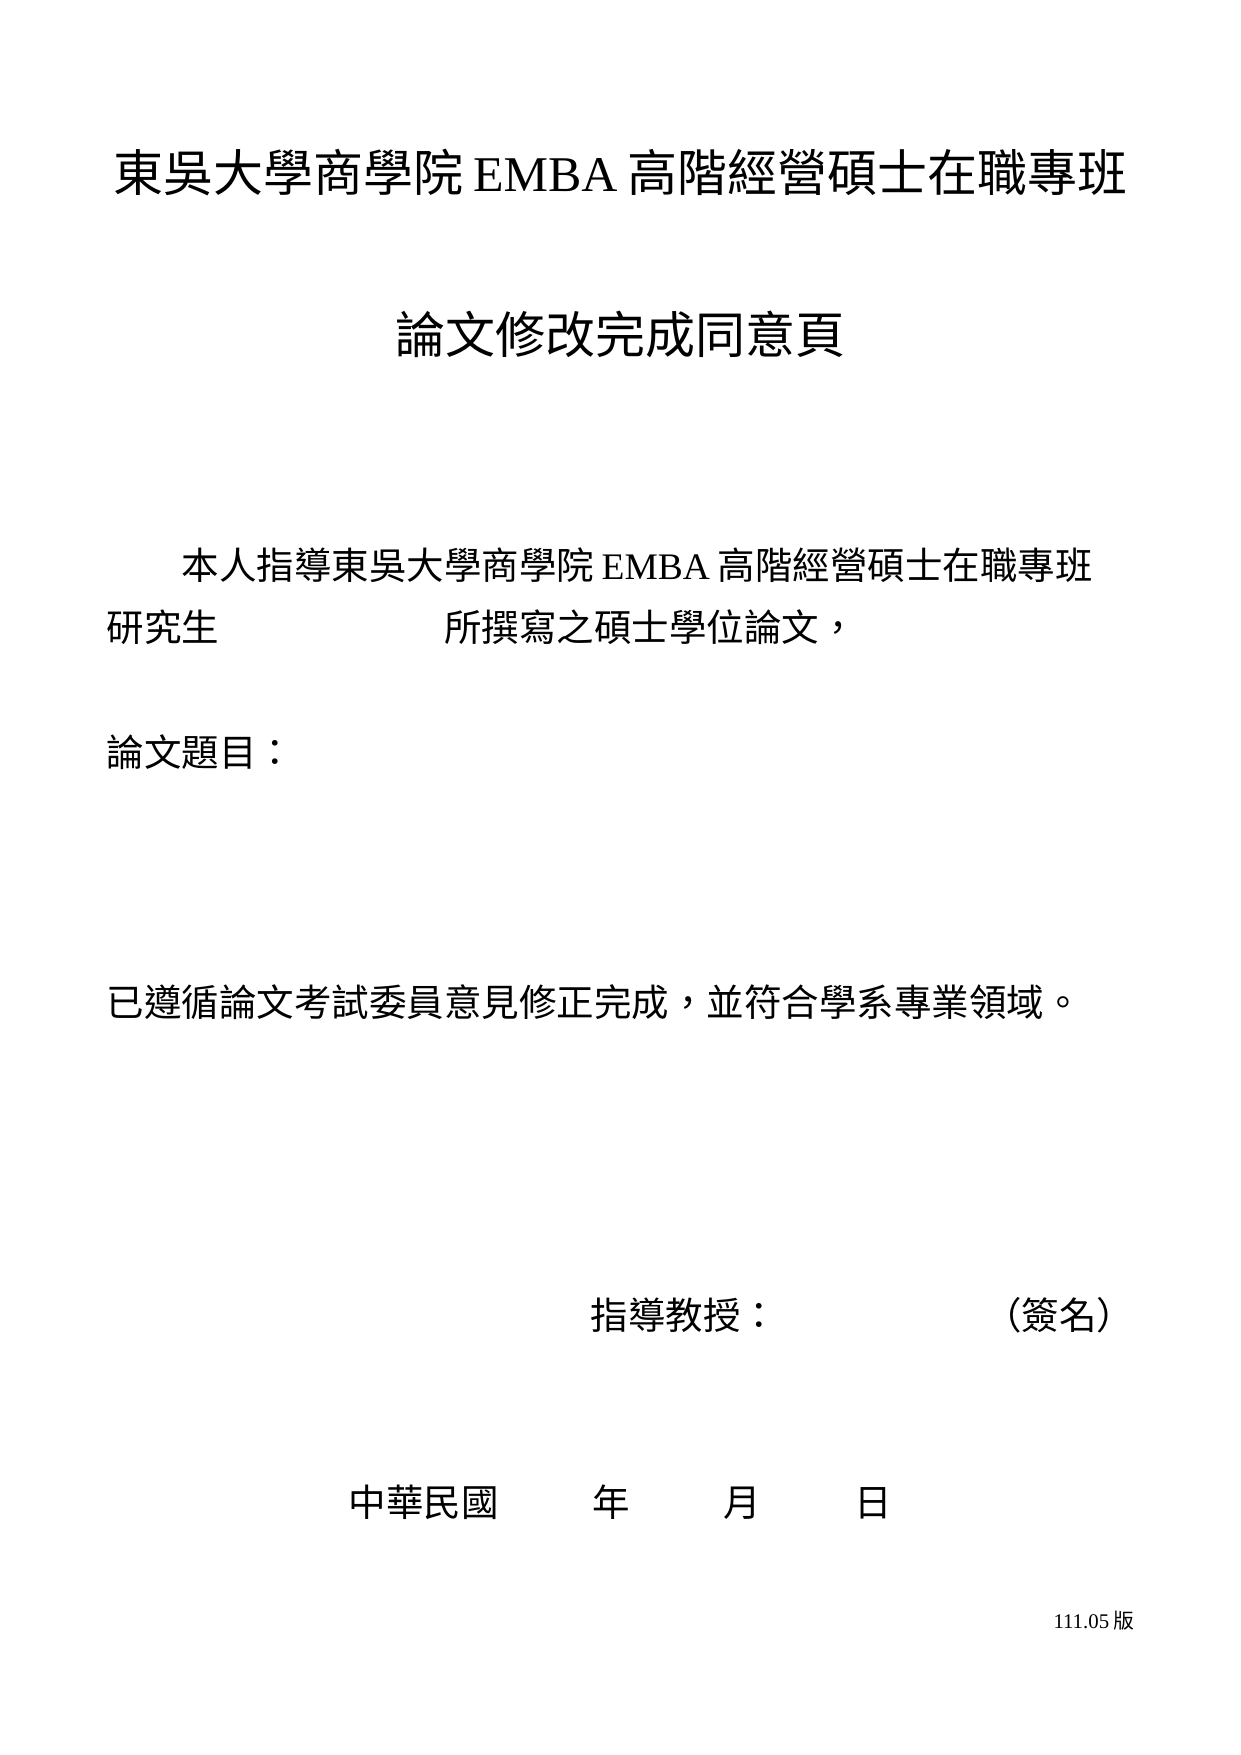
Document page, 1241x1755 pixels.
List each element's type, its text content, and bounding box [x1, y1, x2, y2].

text 東吳大學商學院EMBA高階經營碩士在職專班 [106, 96, 1134, 221]
text 已遵循論文考試委員意見修正完成，並符合學系專業領域。 [106, 959, 1134, 1021]
text 論文修改完成同意頁 [106, 259, 1134, 384]
text 指導教授： （簽名） [106, 1271, 1134, 1334]
text 中華民國 年 月 日 [106, 1459, 1134, 1521]
text 論文題目： [106, 709, 1134, 771]
text 本人指導東吳大學商學院EMBA高階經營碩士在職專班 研究生 所撰寫之碩士學位論文， [106, 521, 1134, 646]
